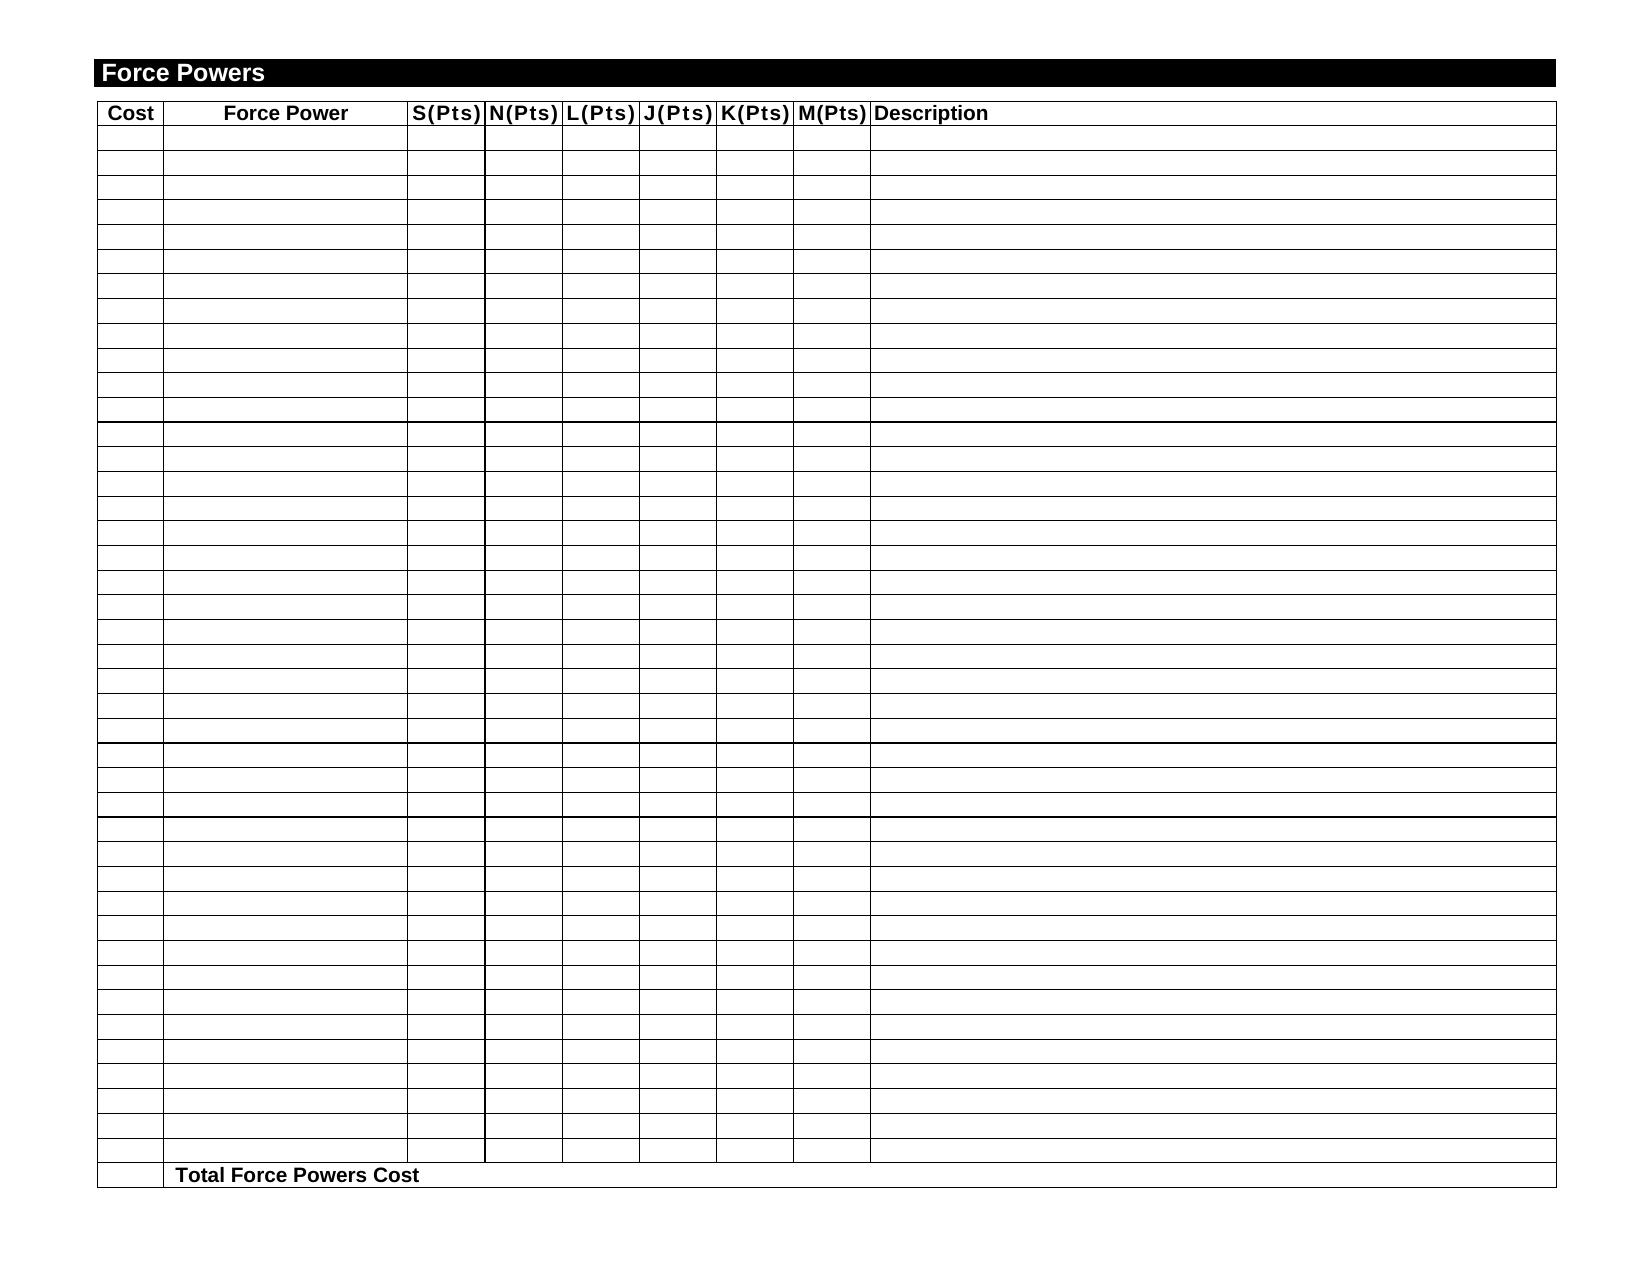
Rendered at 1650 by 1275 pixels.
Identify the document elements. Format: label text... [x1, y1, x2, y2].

table_cell [871, 719, 1556, 742]
table_cell [486, 990, 562, 1014]
table_cell [408, 447, 484, 471]
table_cell [98, 1064, 163, 1088]
table_cell [98, 818, 163, 841]
table_cell [408, 818, 484, 841]
table_cell [408, 694, 484, 718]
table_cell [164, 398, 407, 421]
table_cell [717, 892, 793, 915]
table_cell [408, 842, 484, 866]
table_header N(Pts) [486, 102, 562, 125]
table_cell [98, 250, 163, 273]
table_cell [164, 916, 407, 940]
table_cell [871, 225, 1556, 249]
table_cell [717, 719, 793, 742]
table_cell [871, 892, 1556, 915]
table_cell [871, 571, 1556, 594]
table_cell [486, 324, 562, 347]
table_cell [871, 299, 1556, 323]
table_cell [640, 1040, 716, 1063]
table_cell [640, 1015, 716, 1039]
table_cell [717, 669, 793, 693]
table_cell [486, 373, 562, 397]
table_cell [640, 793, 716, 816]
table_cell [98, 990, 163, 1014]
table_cell [98, 349, 163, 372]
table_cell [794, 892, 870, 915]
table_cell [164, 1015, 407, 1039]
table_header M(Pts) [794, 102, 870, 125]
table_cell [563, 472, 639, 496]
table_cell [563, 744, 639, 767]
table_cell [486, 768, 562, 792]
table_cell [717, 1064, 793, 1088]
table_cell [794, 990, 870, 1014]
table_cell [486, 842, 562, 866]
table_cell [98, 299, 163, 323]
table_cell [563, 645, 639, 668]
table_cell [408, 768, 484, 792]
table_cell [871, 645, 1556, 668]
table_cell [871, 1015, 1556, 1039]
table_cell [871, 151, 1556, 174]
table_cell [164, 299, 407, 323]
table_cell [164, 892, 407, 915]
table_cell [98, 176, 163, 199]
table_cell [640, 694, 716, 718]
table_cell [871, 447, 1556, 471]
table_cell [486, 694, 562, 718]
table_cell [98, 941, 163, 964]
table_cell [871, 669, 1556, 693]
table_cell [640, 200, 716, 224]
table_cell [563, 1114, 639, 1137]
table_cell [408, 176, 484, 199]
table_cell [717, 225, 793, 249]
table_cell [563, 892, 639, 915]
table_cell [871, 398, 1556, 421]
table_cell [794, 398, 870, 421]
table_cell [98, 571, 163, 594]
table_cell [717, 176, 793, 199]
table_cell [164, 521, 407, 545]
table_cell [563, 398, 639, 421]
table_cell [164, 1139, 407, 1162]
table_cell [486, 126, 562, 150]
table_cell [563, 842, 639, 866]
table_cell [794, 744, 870, 767]
table_cell [164, 373, 407, 397]
table_cell [563, 990, 639, 1014]
table_cell [640, 818, 716, 841]
table_cell [563, 126, 639, 150]
table_cell [717, 521, 793, 545]
table_cell [164, 669, 407, 693]
table_cell [871, 497, 1556, 520]
table_cell [640, 620, 716, 644]
table_cell [871, 546, 1556, 569]
table_cell [164, 595, 407, 619]
table_cell [640, 966, 716, 989]
table_cell [640, 472, 716, 496]
table_cell [486, 200, 562, 224]
table_cell [563, 719, 639, 742]
table_cell [98, 1139, 163, 1162]
table_cell [640, 250, 716, 273]
table_cell [98, 472, 163, 496]
table_cell [640, 990, 716, 1014]
table_cell [408, 1015, 484, 1039]
table_cell [640, 373, 716, 397]
table_cell [871, 966, 1556, 989]
table_cell [563, 274, 639, 298]
table_cell [717, 151, 793, 174]
table_cell [640, 867, 716, 891]
table_cell [486, 645, 562, 668]
table_cell [98, 620, 163, 644]
table_cell [408, 324, 484, 347]
table_cell [98, 694, 163, 718]
table_cell [408, 126, 484, 150]
table_cell [871, 373, 1556, 397]
table_cell [164, 1040, 407, 1063]
table_cell [640, 595, 716, 619]
table_cell [164, 744, 407, 767]
table_cell [871, 250, 1556, 273]
table_cell [717, 472, 793, 496]
table_cell [717, 349, 793, 372]
table_cell [486, 744, 562, 767]
table_cell [486, 1089, 562, 1113]
table_cell [717, 200, 793, 224]
table_cell [408, 250, 484, 273]
table_cell [408, 546, 484, 569]
table_cell [408, 1139, 484, 1162]
table_cell [794, 966, 870, 989]
table_cell [98, 200, 163, 224]
table_cell [164, 200, 407, 224]
table_cell [794, 447, 870, 471]
table_cell [486, 719, 562, 742]
table_cell [717, 818, 793, 841]
table_cell [98, 373, 163, 397]
table_cell [98, 126, 163, 150]
table_cell [794, 571, 870, 594]
table_cell [563, 1139, 639, 1162]
table_cell [794, 546, 870, 569]
table_cell [486, 669, 562, 693]
table_cell [164, 274, 407, 298]
table_cell [486, 595, 562, 619]
table_cell [98, 447, 163, 471]
table_cell [871, 793, 1556, 816]
table_cell [164, 990, 407, 1014]
table_cell [486, 1040, 562, 1063]
table_cell [794, 349, 870, 372]
table_cell [717, 1139, 793, 1162]
table_cell [794, 274, 870, 298]
table_cell [408, 966, 484, 989]
table_cell [408, 472, 484, 496]
table_cell [640, 176, 716, 199]
table_cell Total Force Powers Cost [164, 1163, 1556, 1187]
table_cell [871, 744, 1556, 767]
table_cell [871, 1114, 1556, 1137]
table_cell [794, 1139, 870, 1162]
table_cell [640, 447, 716, 471]
table_cell [486, 151, 562, 174]
table_cell [486, 521, 562, 545]
table_cell [164, 1114, 407, 1137]
table_cell [871, 595, 1556, 619]
table_cell [717, 497, 793, 520]
table_cell [871, 472, 1556, 496]
table_header Cost [98, 102, 163, 125]
table_cell [640, 497, 716, 520]
table_cell [486, 472, 562, 496]
table_header J(Pts) [640, 102, 716, 125]
table_cell [640, 225, 716, 249]
table_header K(Pts) [717, 102, 793, 125]
table_cell [98, 645, 163, 668]
table_cell [717, 966, 793, 989]
table_cell [794, 1064, 870, 1088]
table_cell [563, 966, 639, 989]
table_cell [408, 349, 484, 372]
table_cell [408, 892, 484, 915]
table_cell [486, 497, 562, 520]
table_cell [563, 151, 639, 174]
table_cell [98, 151, 163, 174]
table_cell [408, 719, 484, 742]
table_cell [563, 916, 639, 940]
table_cell [794, 472, 870, 496]
table_cell [408, 595, 484, 619]
table_cell [794, 793, 870, 816]
table_cell [871, 620, 1556, 644]
table_cell [98, 595, 163, 619]
table_cell [408, 225, 484, 249]
table_cell [717, 250, 793, 273]
table_cell [486, 299, 562, 323]
table_cell [98, 324, 163, 347]
table_cell [640, 892, 716, 915]
table_cell [408, 669, 484, 693]
table_cell [871, 1089, 1556, 1113]
table_cell [794, 867, 870, 891]
table_cell [408, 1114, 484, 1137]
table_cell [408, 1064, 484, 1088]
table_cell [640, 645, 716, 668]
table_cell [717, 324, 793, 347]
table_cell [486, 793, 562, 816]
table_cell [98, 497, 163, 520]
table_cell [871, 941, 1556, 964]
table_cell [164, 423, 407, 446]
table_cell [98, 966, 163, 989]
table_header L(Pts) [563, 102, 639, 125]
table_cell [164, 225, 407, 249]
table_cell [794, 126, 870, 150]
table_cell [794, 645, 870, 668]
table_cell [164, 1089, 407, 1113]
text Force Powers [94, 59, 1556, 87]
table_cell [640, 274, 716, 298]
table_cell [717, 990, 793, 1014]
table_cell [164, 941, 407, 964]
table_cell [408, 1089, 484, 1113]
table_cell [717, 916, 793, 940]
table_cell [717, 423, 793, 446]
table_cell [640, 1114, 716, 1137]
table_cell [486, 225, 562, 249]
table_cell [164, 793, 407, 816]
table_cell [563, 349, 639, 372]
table_cell [164, 842, 407, 866]
table_cell [486, 1015, 562, 1039]
table_cell [563, 324, 639, 347]
table_cell [486, 1064, 562, 1088]
table_cell [640, 1139, 716, 1162]
table_cell [871, 818, 1556, 841]
table_cell [408, 744, 484, 767]
table_cell [164, 694, 407, 718]
table_cell [486, 966, 562, 989]
table_cell [717, 744, 793, 767]
table_cell [717, 447, 793, 471]
table_cell [408, 200, 484, 224]
table_cell [486, 941, 562, 964]
table_cell [871, 521, 1556, 545]
table_cell [871, 1064, 1556, 1088]
table_cell [640, 842, 716, 866]
table_cell [640, 546, 716, 569]
table_cell [164, 349, 407, 372]
table_cell [98, 546, 163, 569]
table_cell [98, 793, 163, 816]
table_cell [563, 669, 639, 693]
table_cell [640, 126, 716, 150]
table_cell [98, 398, 163, 421]
table_cell [794, 694, 870, 718]
table_cell [871, 1040, 1556, 1063]
table_cell [871, 842, 1556, 866]
table_cell [640, 571, 716, 594]
table_cell [794, 497, 870, 520]
table_cell [408, 521, 484, 545]
table_header S(Pts) [408, 102, 484, 125]
table_cell [486, 274, 562, 298]
table_cell [717, 1089, 793, 1113]
table_cell [794, 719, 870, 742]
table_cell [563, 521, 639, 545]
table_cell [640, 324, 716, 347]
table_cell [486, 546, 562, 569]
table_cell [871, 126, 1556, 150]
table_cell [563, 299, 639, 323]
table_cell [98, 669, 163, 693]
table_cell [871, 1139, 1556, 1162]
table_cell [717, 620, 793, 644]
table_cell [794, 768, 870, 792]
table_cell [794, 669, 870, 693]
table_cell [408, 941, 484, 964]
table_cell [640, 1089, 716, 1113]
table_cell [486, 349, 562, 372]
table_cell [563, 200, 639, 224]
table_cell [717, 768, 793, 792]
table_cell [717, 842, 793, 866]
table_cell [794, 373, 870, 397]
table_cell [563, 941, 639, 964]
table_cell [794, 941, 870, 964]
table_cell [640, 398, 716, 421]
table_cell [871, 694, 1556, 718]
table_cell [408, 497, 484, 520]
table_cell [794, 916, 870, 940]
table_cell [717, 546, 793, 569]
table_cell [408, 990, 484, 1014]
table_cell [164, 571, 407, 594]
table_cell [794, 299, 870, 323]
table_cell [164, 126, 407, 150]
table_cell [563, 595, 639, 619]
table_cell [563, 176, 639, 199]
table_cell [98, 423, 163, 446]
table_cell [98, 916, 163, 940]
table_cell [164, 818, 407, 841]
table_cell [98, 768, 163, 792]
table_cell [563, 1040, 639, 1063]
table_cell [563, 1015, 639, 1039]
table_cell [98, 274, 163, 298]
table_cell [717, 867, 793, 891]
table_cell [164, 176, 407, 199]
table_cell [408, 793, 484, 816]
table_cell [563, 1064, 639, 1088]
table_header Description [871, 102, 1556, 125]
table_cell [98, 1163, 163, 1187]
table_cell [640, 349, 716, 372]
table_cell [563, 497, 639, 520]
table_cell [794, 1089, 870, 1113]
table_cell [794, 521, 870, 545]
table_cell [408, 299, 484, 323]
table_cell [640, 521, 716, 545]
table_cell [164, 447, 407, 471]
table_cell [98, 867, 163, 891]
table_cell [794, 151, 870, 174]
table_cell [640, 916, 716, 940]
table_cell [563, 571, 639, 594]
table_cell [794, 324, 870, 347]
table_cell [871, 200, 1556, 224]
table_cell [486, 447, 562, 471]
table_cell [717, 571, 793, 594]
table_cell [486, 892, 562, 915]
table_cell [164, 966, 407, 989]
table_cell [98, 1089, 163, 1113]
table_cell [563, 250, 639, 273]
table_cell [408, 151, 484, 174]
table_cell [717, 941, 793, 964]
table_cell [717, 1040, 793, 1063]
table_cell [871, 990, 1556, 1014]
table_cell [640, 423, 716, 446]
table_cell [486, 1114, 562, 1137]
table_cell [408, 571, 484, 594]
table_cell [408, 423, 484, 446]
table_cell [164, 324, 407, 347]
table_cell [98, 225, 163, 249]
table_cell [563, 694, 639, 718]
table_cell [164, 867, 407, 891]
table_cell [794, 176, 870, 199]
table_cell [794, 595, 870, 619]
table_cell [563, 546, 639, 569]
table_cell [98, 1015, 163, 1039]
table_cell [794, 250, 870, 273]
table_cell [717, 299, 793, 323]
table_cell [164, 620, 407, 644]
table_cell [717, 793, 793, 816]
table_cell [408, 1040, 484, 1063]
table_cell [408, 645, 484, 668]
table_cell [717, 694, 793, 718]
table_cell [717, 595, 793, 619]
table_cell [98, 521, 163, 545]
table_cell [717, 373, 793, 397]
table_cell [486, 1139, 562, 1162]
table_cell [794, 1015, 870, 1039]
table_cell [871, 768, 1556, 792]
table_cell [164, 472, 407, 496]
table_cell [871, 176, 1556, 199]
table_cell [717, 126, 793, 150]
table_cell [98, 842, 163, 866]
table_cell [164, 546, 407, 569]
table_cell [408, 620, 484, 644]
table_cell [98, 1114, 163, 1137]
table_cell [640, 719, 716, 742]
table_cell [164, 768, 407, 792]
table_cell [717, 1114, 793, 1137]
table_cell [563, 793, 639, 816]
table_cell [408, 373, 484, 397]
table_cell [408, 398, 484, 421]
table_cell [164, 645, 407, 668]
table_cell [871, 867, 1556, 891]
table_cell [871, 349, 1556, 372]
table_cell [563, 423, 639, 446]
table_cell [717, 398, 793, 421]
table_cell [794, 842, 870, 866]
table_cell [164, 151, 407, 174]
table_cell [794, 200, 870, 224]
table_cell [563, 818, 639, 841]
table_cell [871, 274, 1556, 298]
table_cell [164, 1064, 407, 1088]
table_cell [871, 324, 1556, 347]
table_cell [640, 151, 716, 174]
table_cell [871, 916, 1556, 940]
table_cell [486, 398, 562, 421]
table_cell [486, 423, 562, 446]
table_cell [563, 225, 639, 249]
table_cell [486, 818, 562, 841]
table_cell [486, 571, 562, 594]
table_cell [486, 867, 562, 891]
table_cell [717, 274, 793, 298]
table_cell [794, 1114, 870, 1137]
table_cell [563, 447, 639, 471]
table_cell [871, 423, 1556, 446]
table_cell [563, 620, 639, 644]
table_cell [640, 768, 716, 792]
table_cell [717, 1015, 793, 1039]
table_cell [408, 916, 484, 940]
table_cell [408, 274, 484, 298]
table_cell [794, 225, 870, 249]
table_cell [563, 1089, 639, 1113]
table_cell [164, 497, 407, 520]
table_cell [563, 867, 639, 891]
table_cell [98, 719, 163, 742]
table_cell [794, 423, 870, 446]
table_cell [486, 176, 562, 199]
table_cell [794, 620, 870, 644]
table_cell [408, 867, 484, 891]
table_cell [640, 299, 716, 323]
table_cell [794, 818, 870, 841]
table_cell [486, 620, 562, 644]
table_cell [640, 941, 716, 964]
table_cell [640, 1064, 716, 1088]
table_cell [640, 669, 716, 693]
table_cell [98, 892, 163, 915]
table_cell [486, 916, 562, 940]
table_header Force Power [164, 102, 407, 125]
table_cell [164, 719, 407, 742]
table_cell [563, 768, 639, 792]
table_cell [794, 1040, 870, 1063]
table_cell [717, 645, 793, 668]
table_cell [563, 373, 639, 397]
table_cell [98, 744, 163, 767]
table_cell [640, 744, 716, 767]
table_cell [98, 1040, 163, 1063]
table_cell [486, 250, 562, 273]
table_cell [164, 250, 407, 273]
